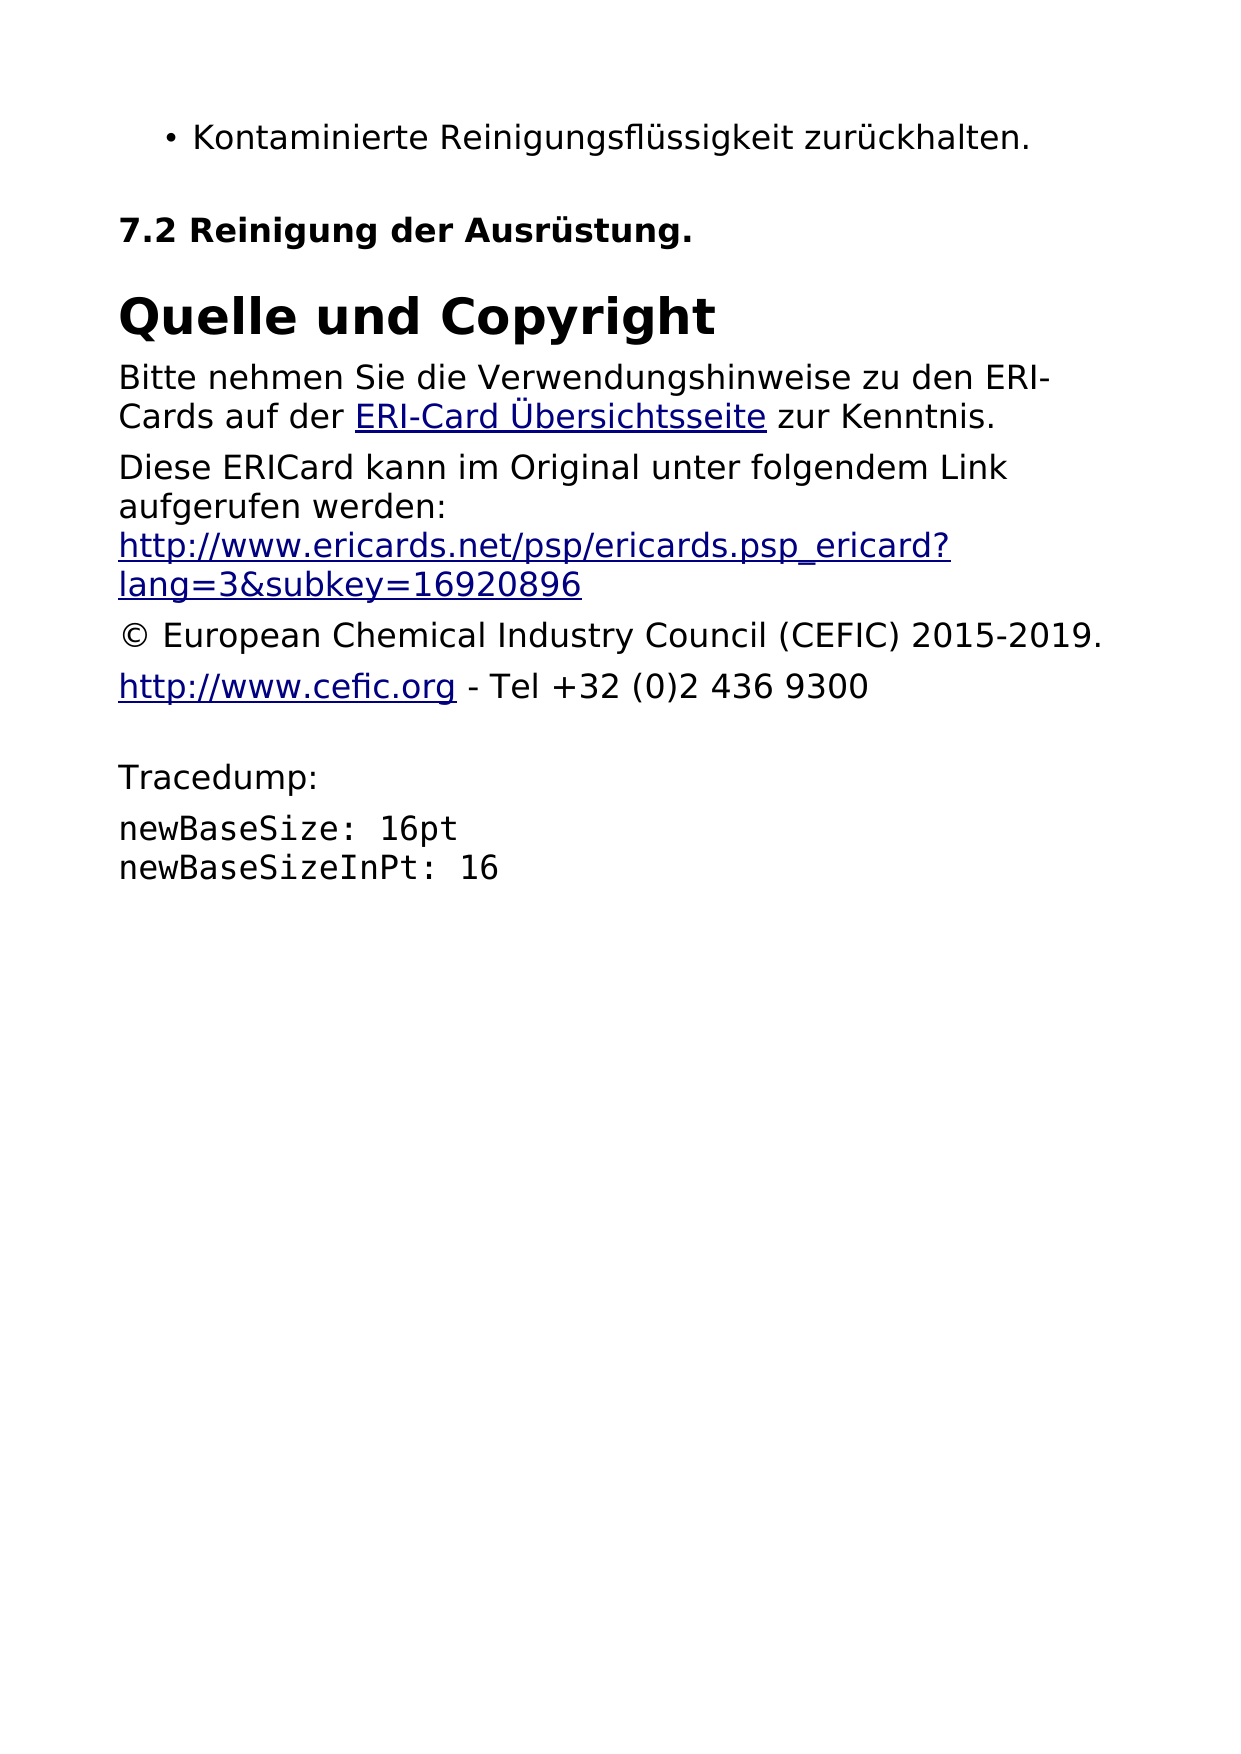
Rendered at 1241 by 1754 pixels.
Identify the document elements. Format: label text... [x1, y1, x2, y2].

list Kontaminierte Reinigungsflüssigkeit zurückhalten. [177, 118, 1122, 157]
text http://www.cefic.org - Tel +32 (0)2 436 9300 [118, 668, 1122, 707]
text newBaseSize: 16pt newBaseSizeInPt: 16 [118, 809, 1122, 887]
subtitle Quelle und Copyright [118, 288, 1122, 346]
subtitle 7.2 Reinigung der Ausrüstung. [118, 211, 1122, 250]
text Diese ERICard kann im Original unter folgendem Link aufgerufen werden: http://www.ericards.net/psp/ericards.psp_ericard?lang=3&subkey=16920896 [118, 449, 1122, 604]
text Tracedump: [118, 719, 1122, 797]
text Bitte nehmen Sie die Verwendungshinweise zu den ERI-Cards auf der ERI-Card Übersichtsseite zur Kenntnis. [118, 358, 1122, 436]
text © European Chemical Industry Council (CEFIC) 2015-2019. [118, 617, 1122, 656]
